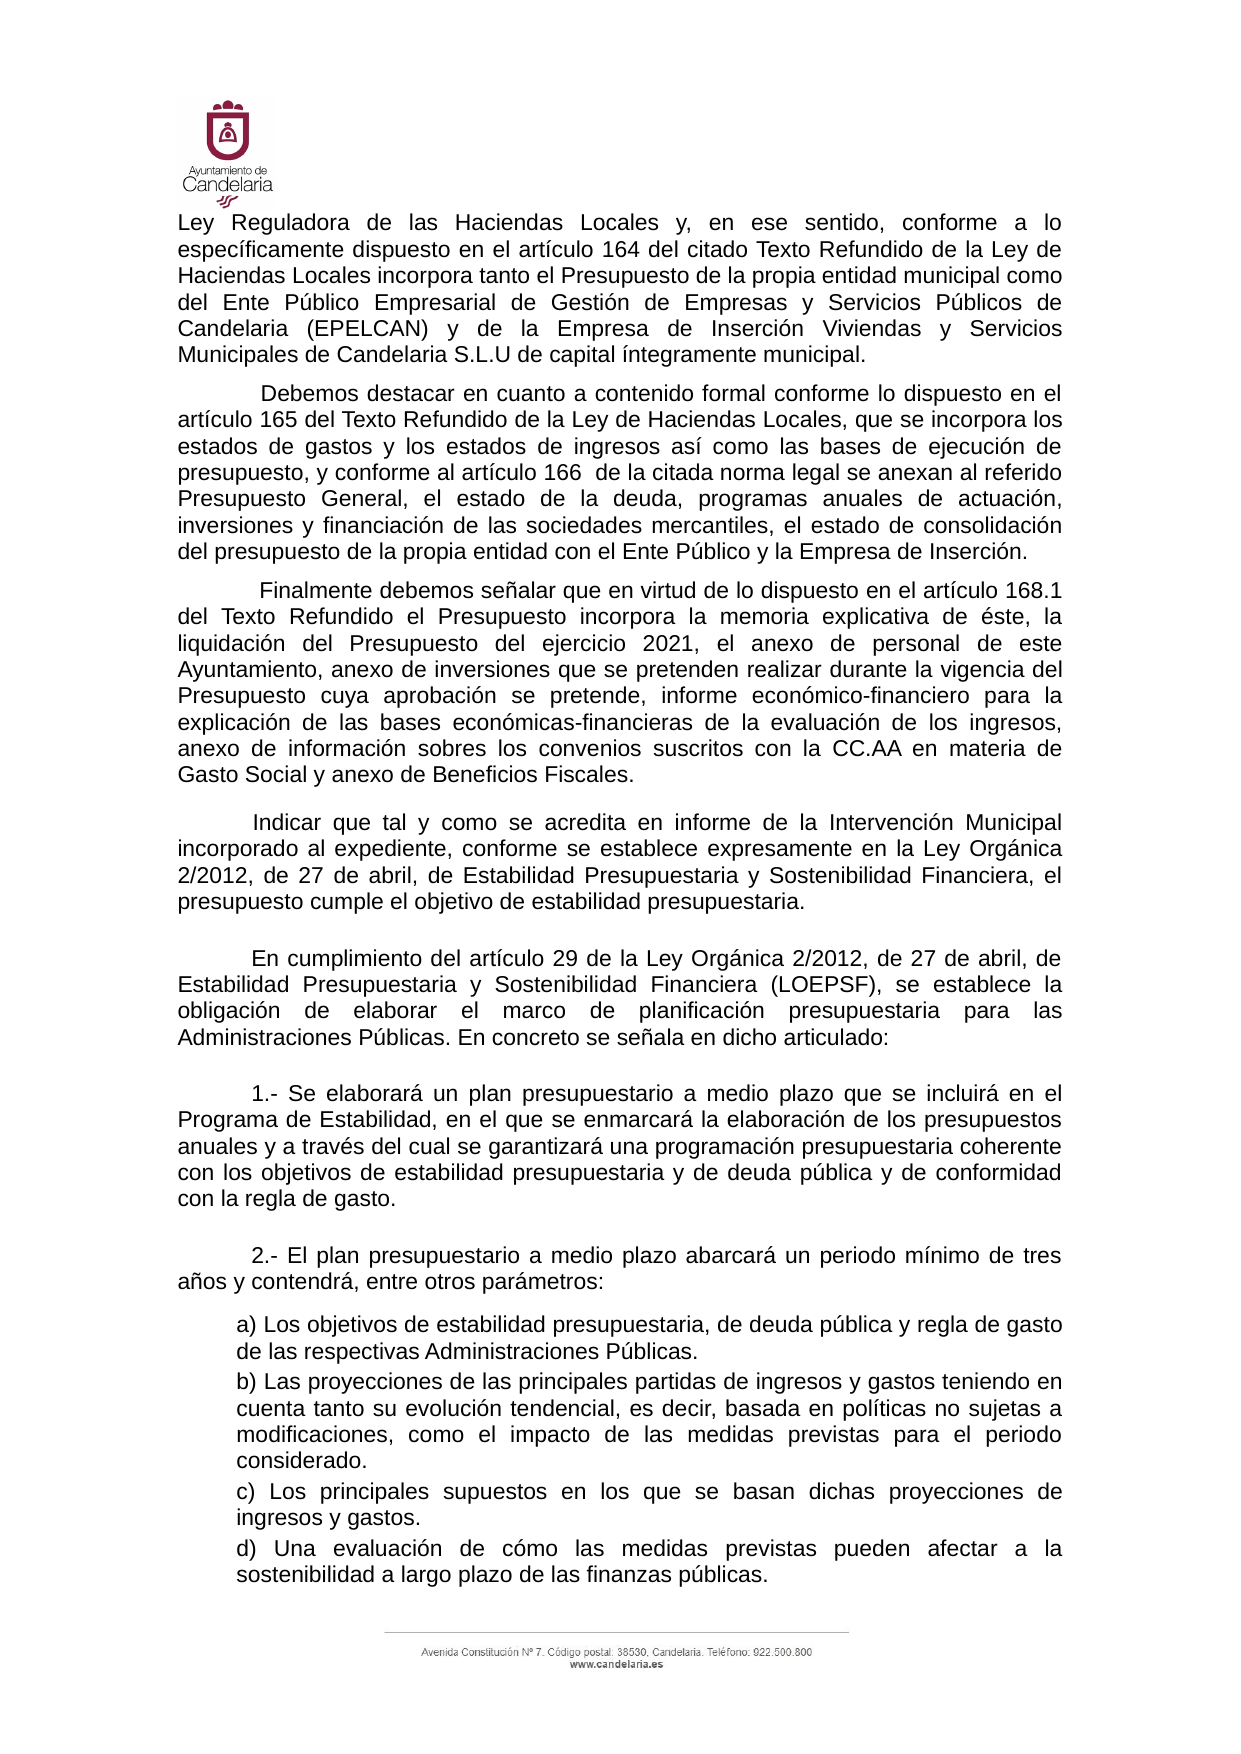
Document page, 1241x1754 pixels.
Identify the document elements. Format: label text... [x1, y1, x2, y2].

text b) Las proyecciones de las principales partidas de ingresos y gastos teniendo en cuenta tanto su evolución tendencial, es decir, basada en políticas no sujetas a modificaciones, como el impacto de las medidas previstas para el periodo considerado. [236, 1368, 1063, 1474]
text c) Los principales supuestos en los que se basan dichas proyecciones de ingresos y gastos. [236, 1478, 1063, 1531]
text Finalmente debemos señalar que en virtud de lo dispuesto en el artículo 168.1 del Texto Refundido el Presupuesto incorpora la memoria explicativa de éste, la liquidación del Presupuesto del ejercicio 2021, el anexo de personal de este Ayuntamiento, anexo de inversiones que se pretenden realizar durante la vigencia del Presupuesto cuya aprobación se pretende, informe económico-financiero para la explicación de las bases económicas-financieras de la evaluación de los ingresos, anexo de información sobres los convenios suscritos con la CC.AA en materia de Gasto Social y anexo de Beneficios Fiscales. [177, 577, 1063, 788]
text En cumplimiento del artículo 29 de la Ley Orgánica 2/2012, de 27 de abril, de Estabilidad Presupuestaria y Sostenibilidad Financiera (LOEPSF), se establece la obligación de elaborar el marco de planificación presupuestaria para las Administraciones Públicas. En concreto se señala en dicho articulado: [177, 944, 1063, 1050]
text Ley Reguladora de las Haciendas Locales y, en ese sentido, conforme a lo específicamente dispuesto en el artículo 164 del citado Texto Refundido de la Ley de Haciendas Locales incorpora tanto el Presupuesto de la propia entidad municipal como del Ente Público Empresarial de Gestión de Empresas y Servicios Públicos de Candelaria (EPELCAN) y de la Empresa de Inserción Viviendas y Servicios Municipales de Candelaria S.L.U de capital íntegramente municipal. [177, 209, 1063, 367]
text Indicar que tal y como se acredita en informe de la Intervención Municipal incorporado al expediente, conforme se establece expresamente en la Ley Orgánica 2/2012, de 27 de abril, de Estabilidad Presupuestaria y Sostenibilidad Financiera, el presupuesto cumple el objetivo de estabilidad presupuestaria. [177, 809, 1063, 914]
text 1.- Se elaborará un plan presupuestario a medio plazo que se incluirá en el Programa de Estabilidad, en el que se enmarcará la elaboración de los presupuestos anuales y a través del cual se garantizará una programación presupuestaria coherente con los objetivos de estabilidad presupuestaria y de deuda pública y de conformidad con la regla de gasto. [177, 1080, 1063, 1212]
text 2.- El plan presupuestario a medio plazo abarcará un periodo mínimo de tres años y contendrá, entre otros parámetros: [177, 1242, 1063, 1294]
text a) Los objetivos de estabilidad presupuestaria, de deuda pública y regla de gasto de las respectivas Administraciones Públicas. [236, 1311, 1063, 1364]
text Debemos destacar en cuanto a contenido formal conforme lo dispuesto en el artículo 165 del Texto Refundido de la Ley de Haciendas Locales, que se incorpora los estados de gastos y los estados de ingresos así como las bases de ejecución de presupuesto, y conforme al artículo 166 de la citada norma legal se anexan al referido Presupuesto General, el estado de la deuda, programas anuales de actuación, inversiones y financiación de las sociedades mercantiles, el estado de consolidación del presupuesto de la propia entidad con el Ente Público y la Empresa de Inserción. [177, 380, 1063, 564]
text d) Una evaluación de cómo las medidas previstas pueden afectar a la sostenibilidad a largo plazo de las finanzas públicas. [236, 1535, 1063, 1587]
